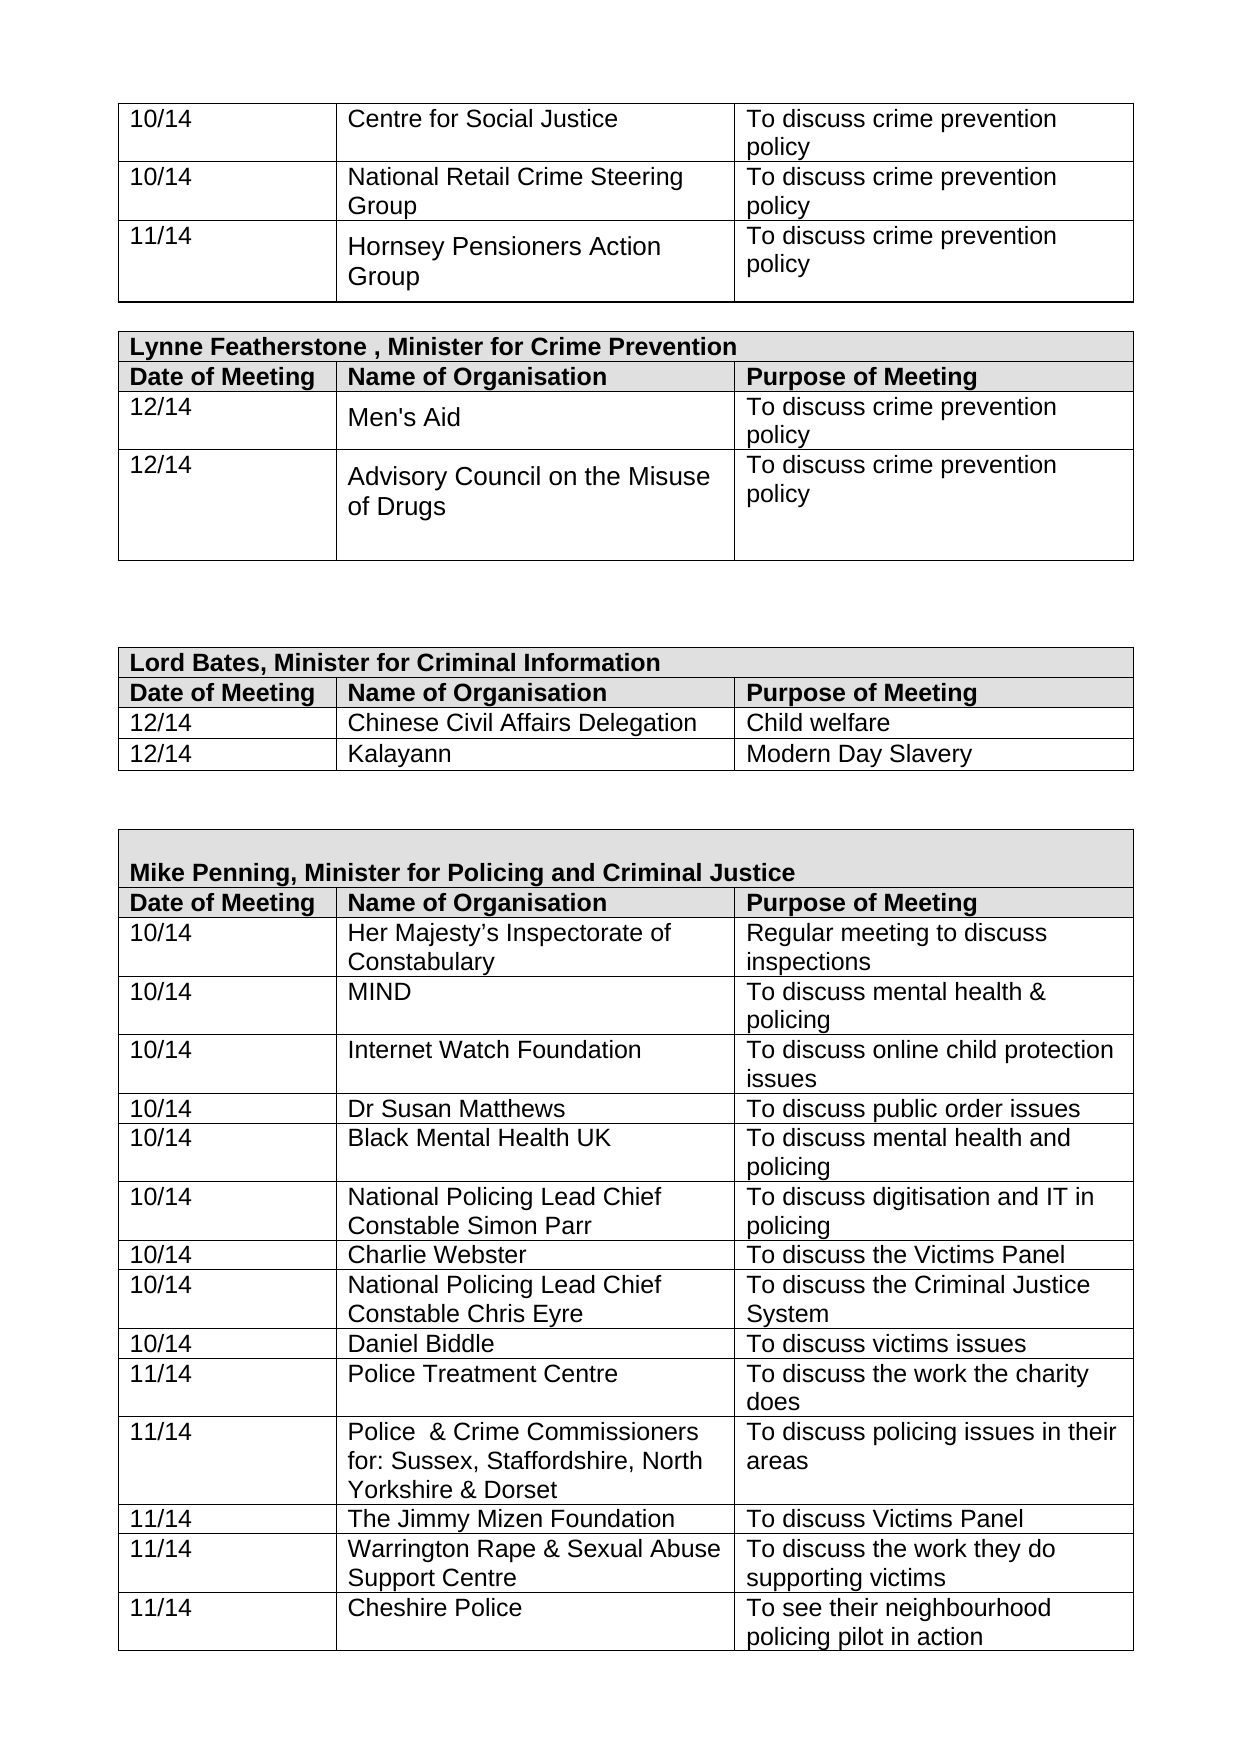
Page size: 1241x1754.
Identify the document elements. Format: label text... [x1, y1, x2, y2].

table_cell To discuss the work they do supporting victims [735, 1534, 1133, 1592]
table_cell To discuss crime prevention policy [735, 392, 1133, 449]
table_cell Child welfare [735, 708, 1133, 738]
table_cell Name of Organisation [337, 888, 734, 917]
table_cell Warrington Rape & Sexual Abuse Support Centre [337, 1534, 734, 1592]
table_cell MIND [337, 977, 734, 1034]
table_cell Purpose of Meeting [735, 362, 1133, 391]
table_cell To discuss the work the charity does [735, 1359, 1133, 1416]
table_cell Date of Meeting [119, 678, 336, 707]
table_cell To discuss policing issues in their areas [735, 1417, 1133, 1503]
table_cell Charlie Webster [337, 1241, 734, 1269]
table_cell 10/14 [119, 918, 336, 976]
table_cell 11/14 [119, 1359, 336, 1416]
table_cell To discuss online child protection issues [735, 1035, 1133, 1093]
table_cell 12/14 [119, 708, 336, 738]
table_cell Date of Meeting [119, 888, 336, 917]
table_cell 10/14 [119, 1182, 336, 1239]
table_cell To discuss crime prevention policy [735, 221, 1133, 301]
table_cell 11/14 [119, 1505, 336, 1533]
table_cell Police Treatment Centre [337, 1359, 734, 1416]
table_header Lynne Featherstone , Minister for Crime Prevention [119, 332, 1133, 361]
table_cell 10/14 [119, 1124, 336, 1181]
table_cell 11/14 [119, 1593, 336, 1650]
table_cell 11/14 [119, 1417, 336, 1503]
table_cell 10/14 [119, 1094, 336, 1122]
table_cell 10/14 [119, 977, 336, 1034]
table_cell Modern Day Slavery [735, 739, 1133, 770]
table_cell Date of Meeting [119, 362, 336, 391]
table_cell 12/14 [119, 739, 336, 770]
table_cell 10/14 [119, 1035, 336, 1093]
table_cell To discuss mental health & policing [735, 977, 1133, 1034]
table_cell To discuss crime prevention policy [735, 450, 1133, 560]
table_cell Internet Watch Foundation [337, 1035, 734, 1093]
table_cell 12/14 [119, 450, 336, 560]
table_cell 10/14 [119, 1241, 336, 1269]
table_cell To see their neighbourhood policing pilot in action [735, 1593, 1133, 1650]
table_cell To discuss mental health and policing [735, 1124, 1133, 1181]
table_cell National Policing Lead Chief Constable Simon Parr [337, 1182, 734, 1239]
table_cell Centre for Social Justice [337, 104, 734, 161]
table_cell 11/14 [119, 221, 336, 301]
table_cell National Retail Crime Steering Group [337, 162, 734, 220]
table_cell To discuss Victims Panel [735, 1505, 1133, 1533]
table_cell Daniel Biddle [337, 1329, 734, 1358]
table_cell 12/14 [119, 392, 336, 449]
table_cell 10/14 [119, 1329, 336, 1358]
table_cell Advisory Council on the Misuse of Drugs [337, 450, 734, 560]
table_cell National Policing Lead Chief Constable Chris Eyre [337, 1270, 734, 1328]
table_cell Police & Crime Commissioners for: Sussex, Staffordshire, North Yorkshire & Dorset [337, 1417, 734, 1503]
table_cell To discuss crime prevention policy [735, 104, 1133, 161]
table_cell Name of Organisation [337, 362, 734, 391]
table_cell 10/14 [119, 1270, 336, 1328]
table_cell 10/14 [119, 162, 336, 220]
table_cell Cheshire Police [337, 1593, 734, 1650]
table_cell To discuss the Criminal Justice System [735, 1270, 1133, 1328]
table_cell Dr Susan Matthews [337, 1094, 734, 1122]
table_cell Purpose of Meeting [735, 678, 1133, 707]
table_header Mike Penning, Minister for Policing and Criminal Justice [119, 830, 1133, 887]
table_cell To discuss digitisation and IT in policing [735, 1182, 1133, 1239]
table_cell Hornsey Pensioners Action Group [337, 221, 734, 301]
table_cell The Jimmy Mizen Foundation [337, 1505, 734, 1533]
table_header Lord Bates, Minister for Criminal Information [119, 648, 1133, 677]
table_cell 10/14 [119, 104, 336, 161]
table_cell To discuss public order issues [735, 1094, 1133, 1122]
table_cell Kalayann [337, 739, 734, 770]
table_cell To discuss the Victims Panel [735, 1241, 1133, 1269]
table_cell Men's Aid [337, 392, 734, 449]
table_cell Her Majesty’s Inspectorate of Constabulary [337, 918, 734, 976]
table_cell Purpose of Meeting [735, 888, 1133, 917]
table_cell Black Mental Health UK [337, 1124, 734, 1181]
table_cell To discuss victims issues [735, 1329, 1133, 1358]
table_cell To discuss crime prevention policy [735, 162, 1133, 220]
table_cell 11/14 [119, 1534, 336, 1592]
table_cell Chinese Civil Affairs Delegation [337, 708, 734, 738]
table_cell Regular meeting to discuss inspections [735, 918, 1133, 976]
table_cell Name of Organisation [337, 678, 734, 707]
